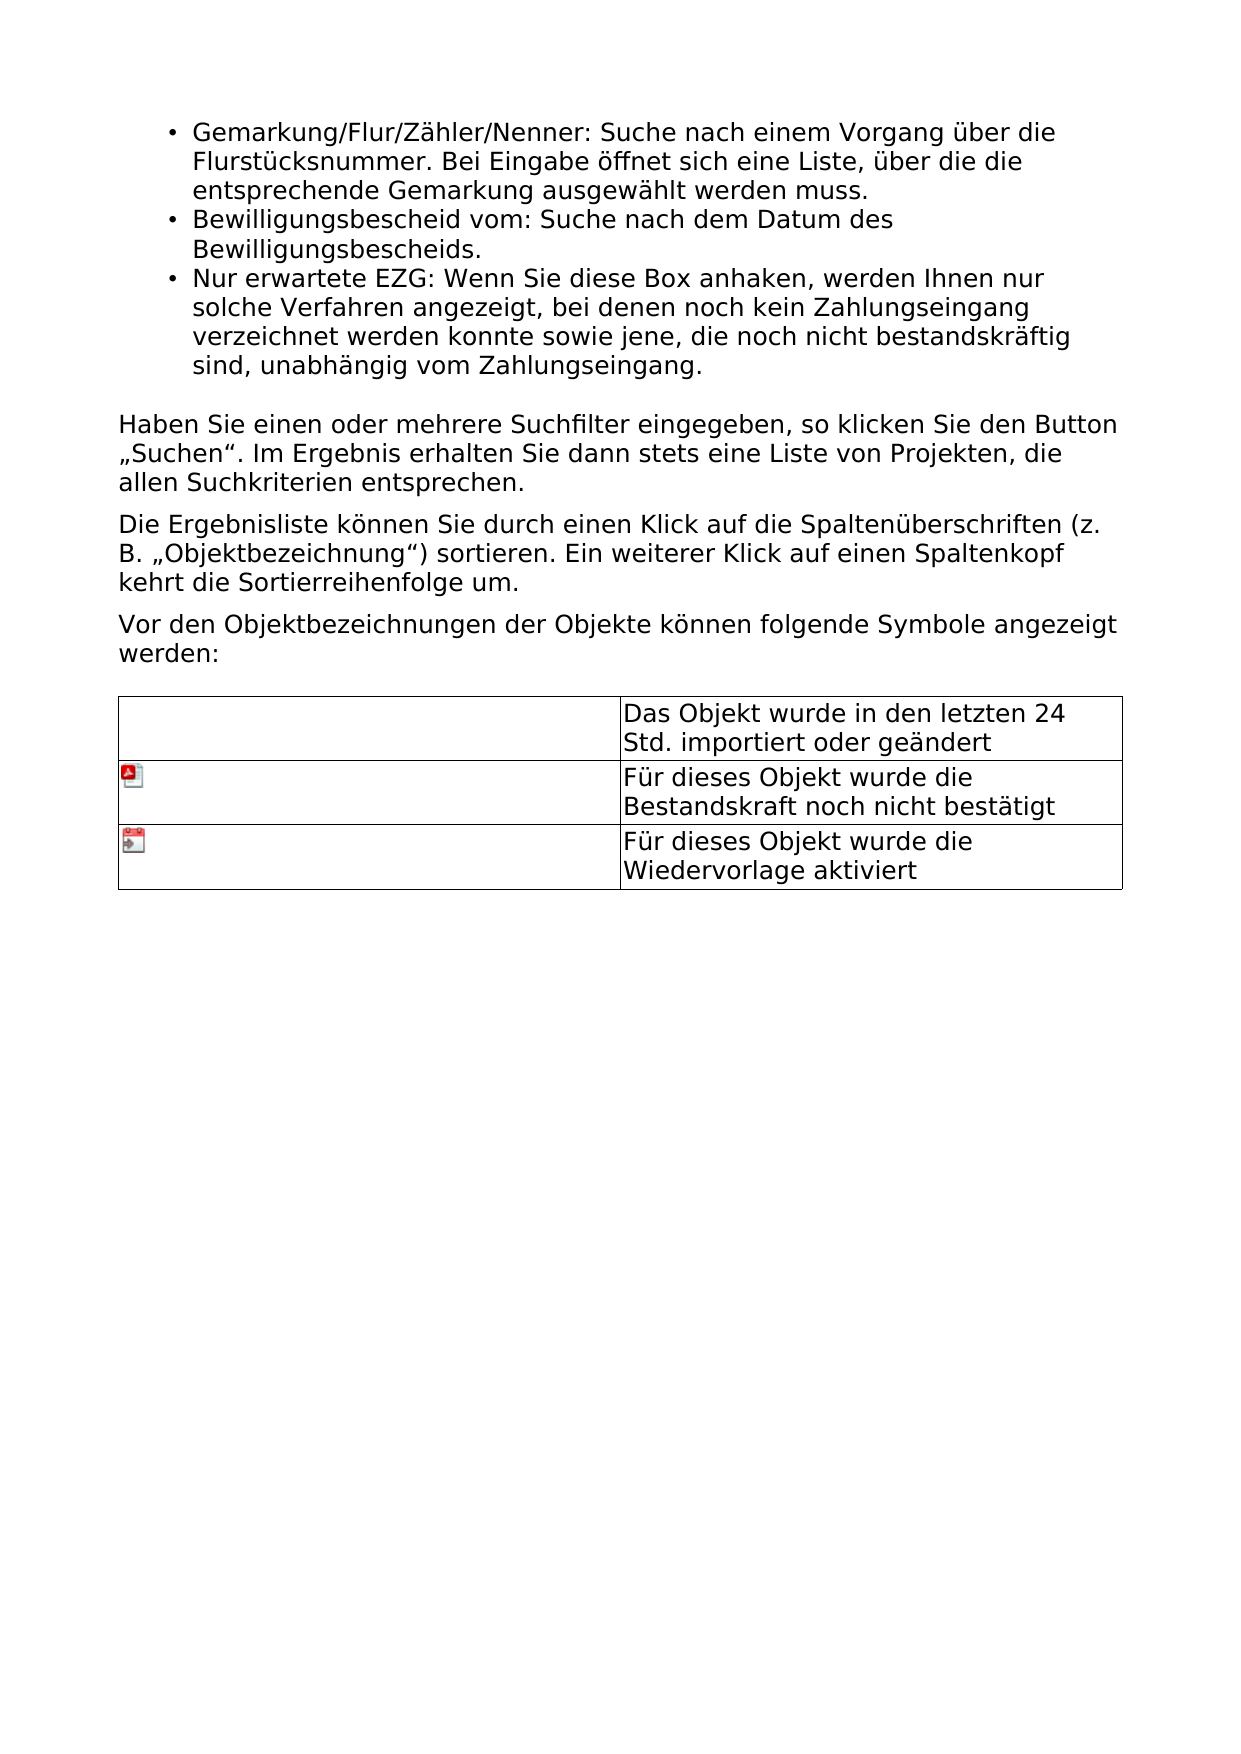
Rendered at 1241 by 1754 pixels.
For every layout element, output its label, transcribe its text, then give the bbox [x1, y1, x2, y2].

picture [121, 763, 147, 788]
table_header Das Objekt wurde in den letzten 24 Std. importiert oder geändert [621, 697, 1122, 760]
list Gemarkung/Flur/Zähler/Nenner: Suche nach einem Vorgang über die Flurstücksnummer. Bei Eingabe öffnet sich eine Liste, über die die entsprechende Gemarkung ausgewählt werden muss. [177, 118, 1122, 206]
table_cell Für dieses Objekt wurde die Bestandskraft noch nicht bestätigt [621, 761, 1122, 824]
table_header [119, 697, 620, 760]
table_cell [119, 761, 620, 824]
table_cell Für dieses Objekt wurde die Wiedervorlage aktiviert [621, 825, 1122, 888]
text Die Ergebnisliste können Sie durch einen Klick auf die Spaltenüberschriften (z. B. „Objektbezeichnung“) sortieren. Ein weiterer Klick auf einen Spaltenkopf kehrt die Sortierreihenfolge um. [118, 510, 1122, 598]
table_cell [119, 825, 620, 888]
picture [121, 827, 147, 853]
list Bewilligungsbescheid vom: Suche nach dem Datum des Bewilligungsbescheids. [177, 206, 1122, 264]
text Haben Sie einen oder mehrere Suchfilter eingegeben, so klicken Sie den Button „Suchen“. Im Ergebnis erhalten Sie dann stets eine Liste von Projekten, die allen Suchkriterien entsprechen. [118, 410, 1122, 498]
text Vor den Objektbezeichnungen der Objekte können folgende Symbole angezeigt werden: [118, 610, 1122, 668]
list Nur erwartete EZG: Wenn Sie diese Box anhaken, werden Ihnen nur solche Verfahren angezeigt, bei denen noch kein Zahlungseingang verzeichnet werden konnte sowie jene, die noch nicht bestandskräftig sind, unabhängig vom Zahlungseingang. [177, 264, 1122, 381]
